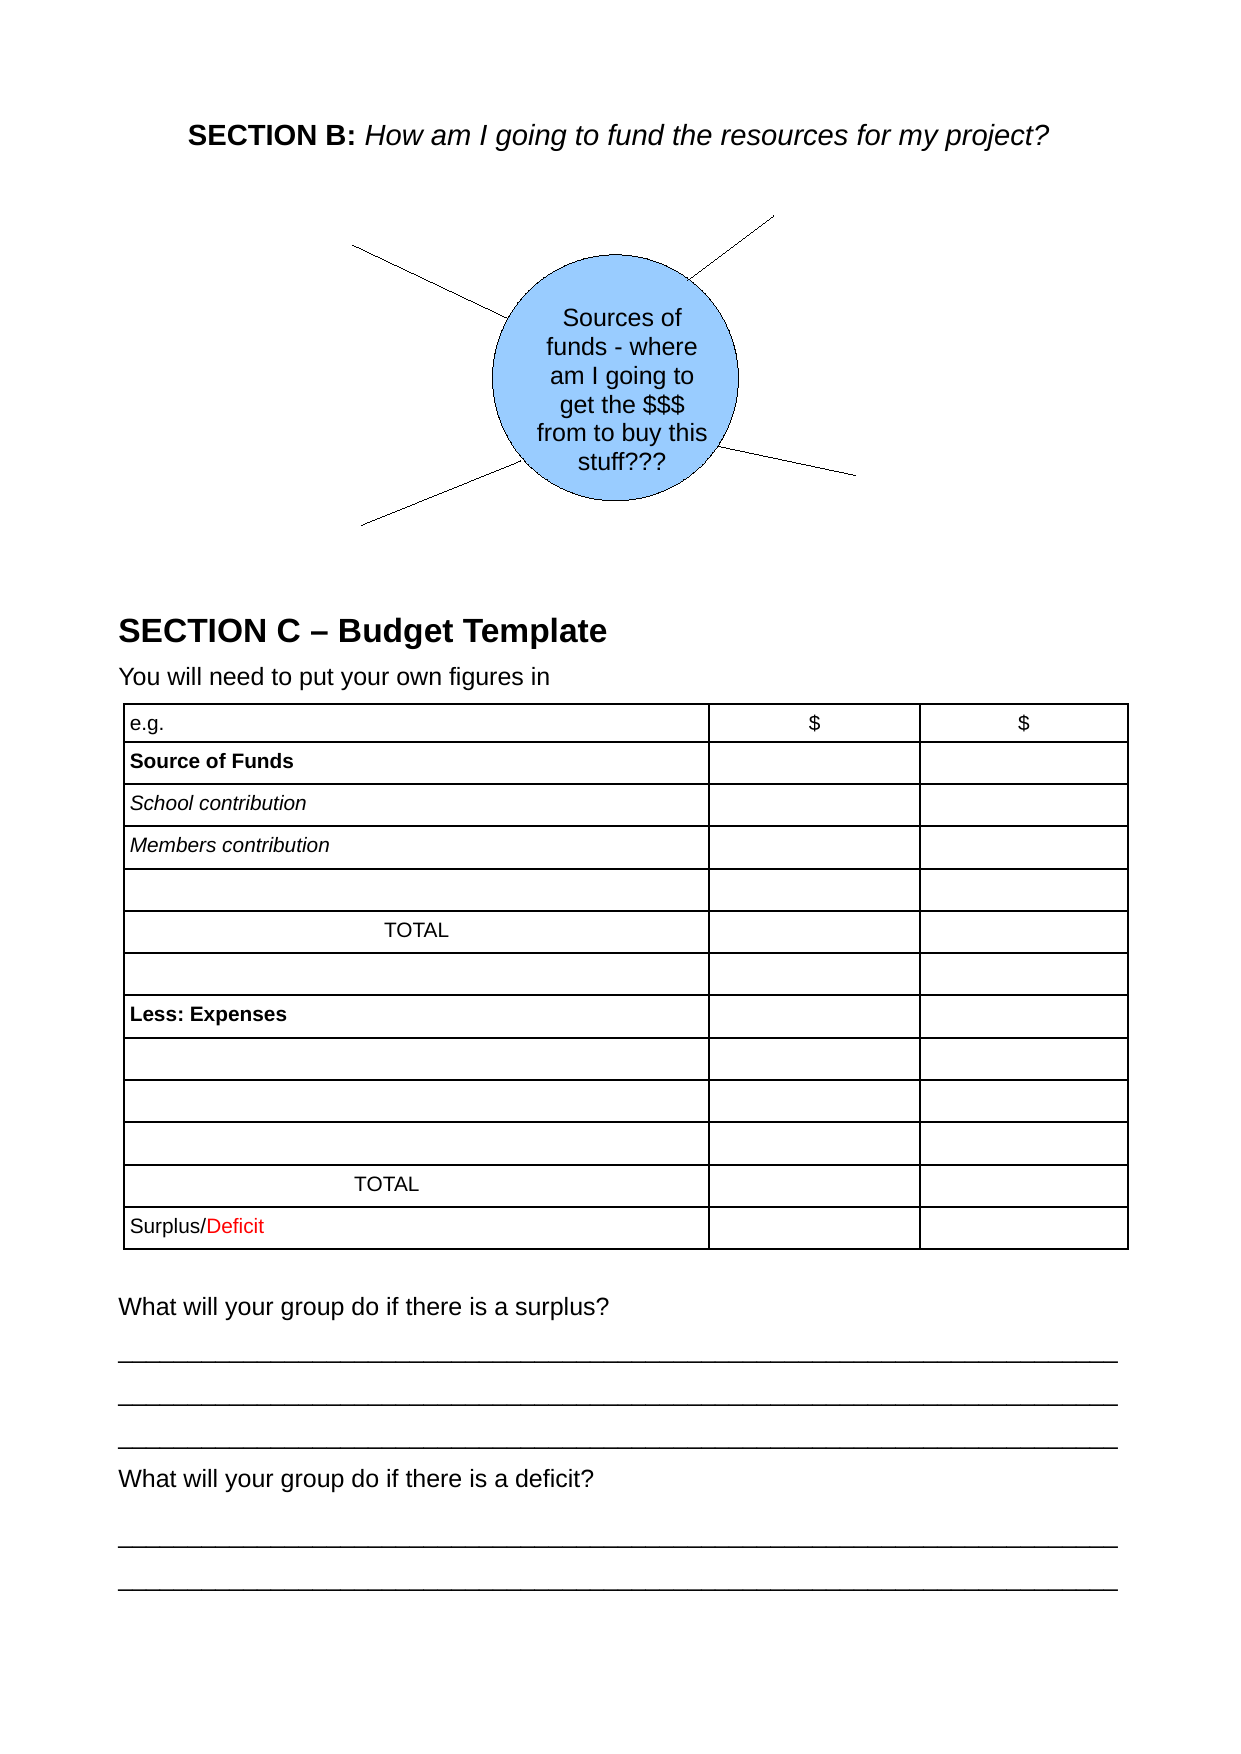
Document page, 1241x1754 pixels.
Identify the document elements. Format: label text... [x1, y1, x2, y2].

table_cell [710, 912, 919, 952]
table_header e.g. [125, 705, 708, 741]
table_cell [921, 1039, 1127, 1079]
table_cell [125, 1039, 708, 1079]
text What will your group do if there is a surplus?________________________________________________________________________________________________________________________________________________________________________________________________________________________ What will your group do if there is a deficit? [118, 1291, 1122, 1493]
table_cell [710, 785, 919, 825]
table_cell [921, 1123, 1127, 1163]
table_cell [921, 912, 1127, 952]
table_cell Source of Funds [125, 743, 708, 783]
table_cell Surplus/Deficit [125, 1208, 708, 1248]
table_cell Less: Expenses [125, 996, 708, 1037]
table_cell [710, 827, 919, 867]
table_cell [125, 870, 708, 910]
table_cell [921, 954, 1127, 994]
table_cell [921, 996, 1127, 1037]
table_cell [125, 954, 708, 994]
text ________________________________________________________________________________________________________________________________________________ [118, 1519, 1122, 1591]
table_cell [710, 1166, 919, 1206]
table_cell [125, 1081, 708, 1121]
table_cell [921, 870, 1127, 910]
table_cell [710, 1081, 919, 1121]
subtitle SECTION C – Budget Template [118, 611, 1122, 649]
table_cell [921, 827, 1127, 867]
table_cell [921, 1166, 1127, 1206]
table_cell [710, 954, 919, 994]
table_cell [921, 1208, 1127, 1248]
table_cell [921, 743, 1127, 783]
table_cell TOTAL [125, 912, 708, 952]
table_cell School contribution [125, 785, 708, 825]
table_cell [710, 996, 919, 1037]
table_cell [710, 1123, 919, 1163]
table_cell [710, 743, 919, 783]
table_cell Members contribution [125, 827, 708, 867]
table_header $ [710, 705, 919, 741]
text SECTION B: How am I going to fund the resources for my project? [118, 118, 1122, 152]
table_header $ [921, 705, 1127, 741]
table_cell [710, 1208, 919, 1248]
table_cell TOTAL [125, 1166, 708, 1206]
text You will need to put your own figures in [118, 662, 1122, 691]
table_cell [921, 1081, 1127, 1121]
table_cell [710, 1039, 919, 1079]
table_cell [710, 870, 919, 910]
table_cell [125, 1123, 708, 1163]
table_cell [921, 785, 1127, 825]
